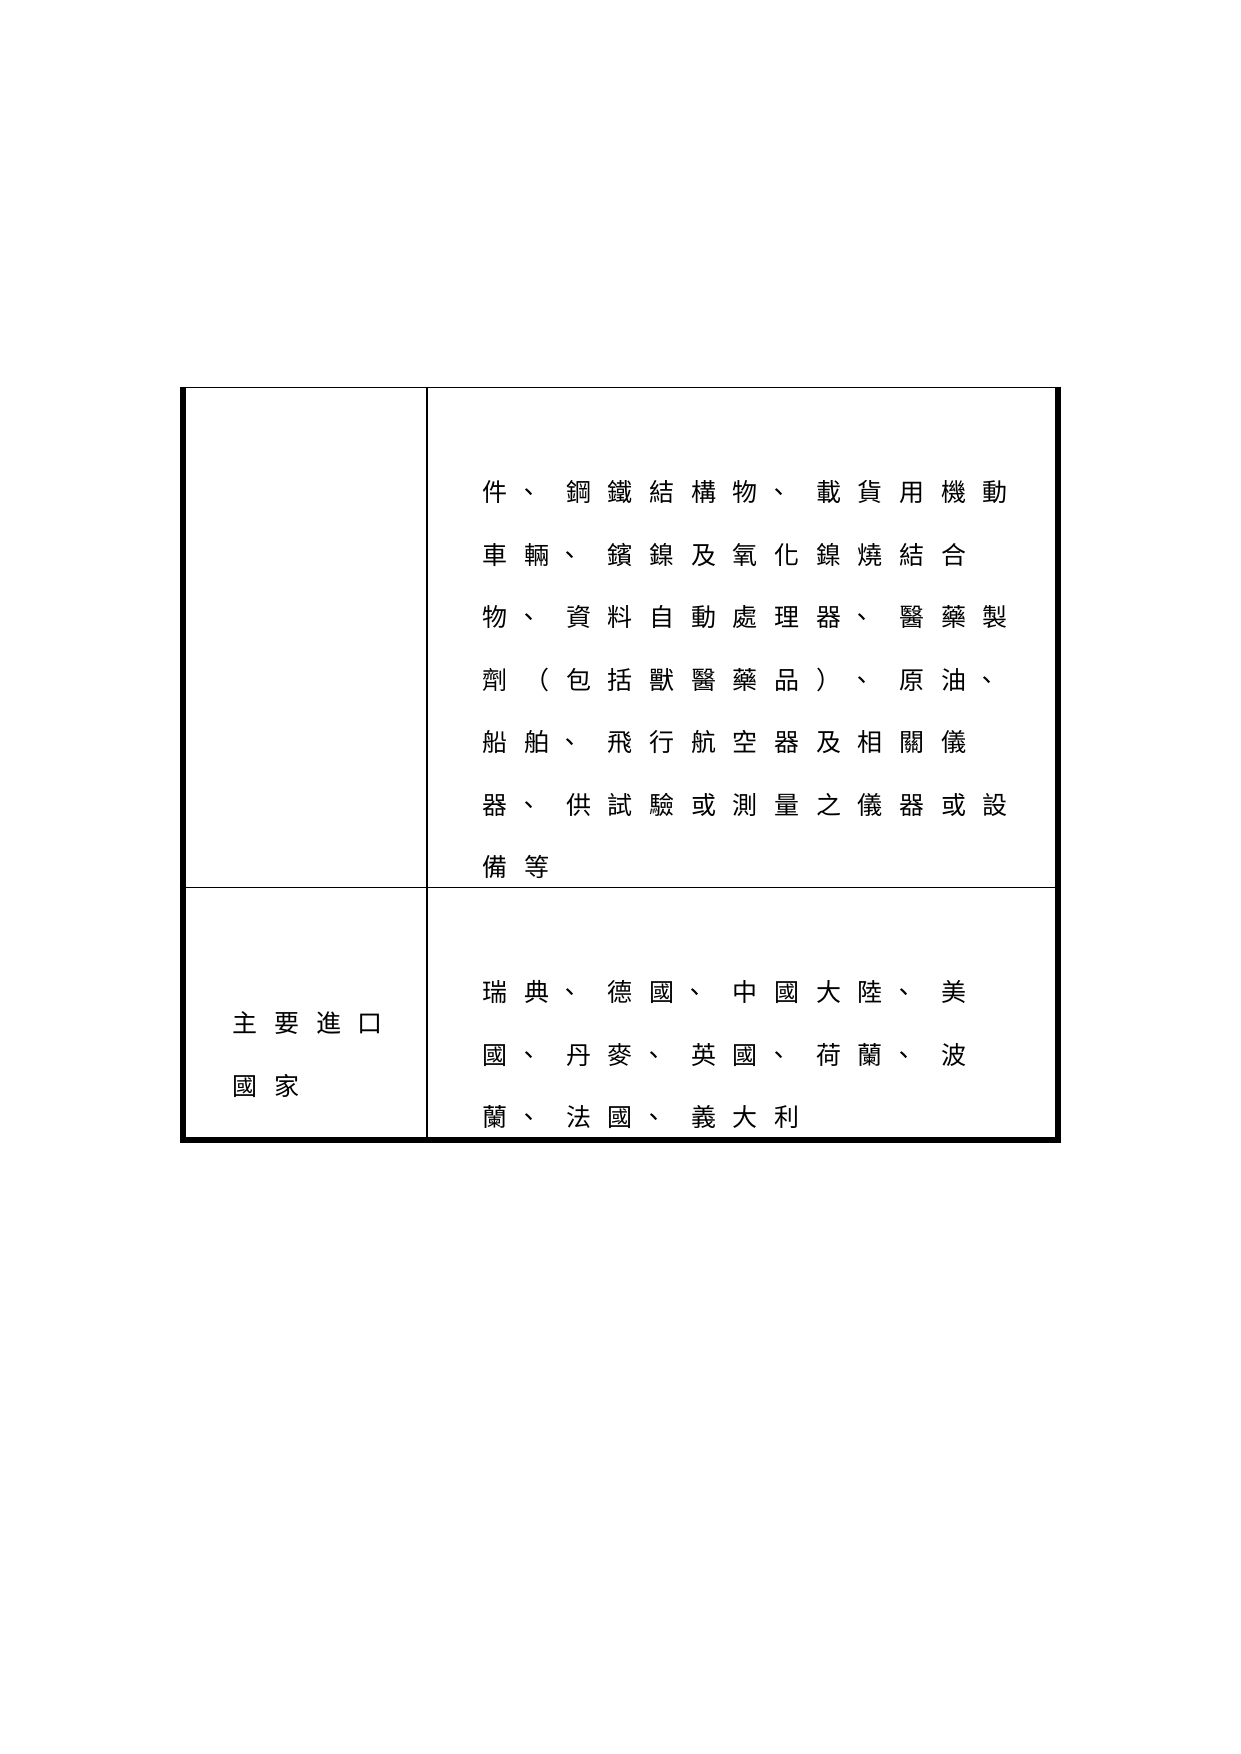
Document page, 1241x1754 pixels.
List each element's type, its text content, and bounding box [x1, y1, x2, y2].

table_cell 主要進口國家 [186, 888, 426, 1137]
table_cell 瑞典、德國、中國大陸、美國、丹麥、英國、荷蘭、波蘭、法國、義大利 [428, 888, 1055, 1137]
table_cell 件、鋼鐵結構物、載貨用機動車輛、鑌鎳及氧化鎳燒結合物、資料自動處理器、醫藥製劑（包括獸醫藥品）、原油、船舶、飛行航空器及相關儀器、供試驗或測量之儀器或設備等 [428, 388, 1055, 887]
table_cell [186, 388, 426, 887]
